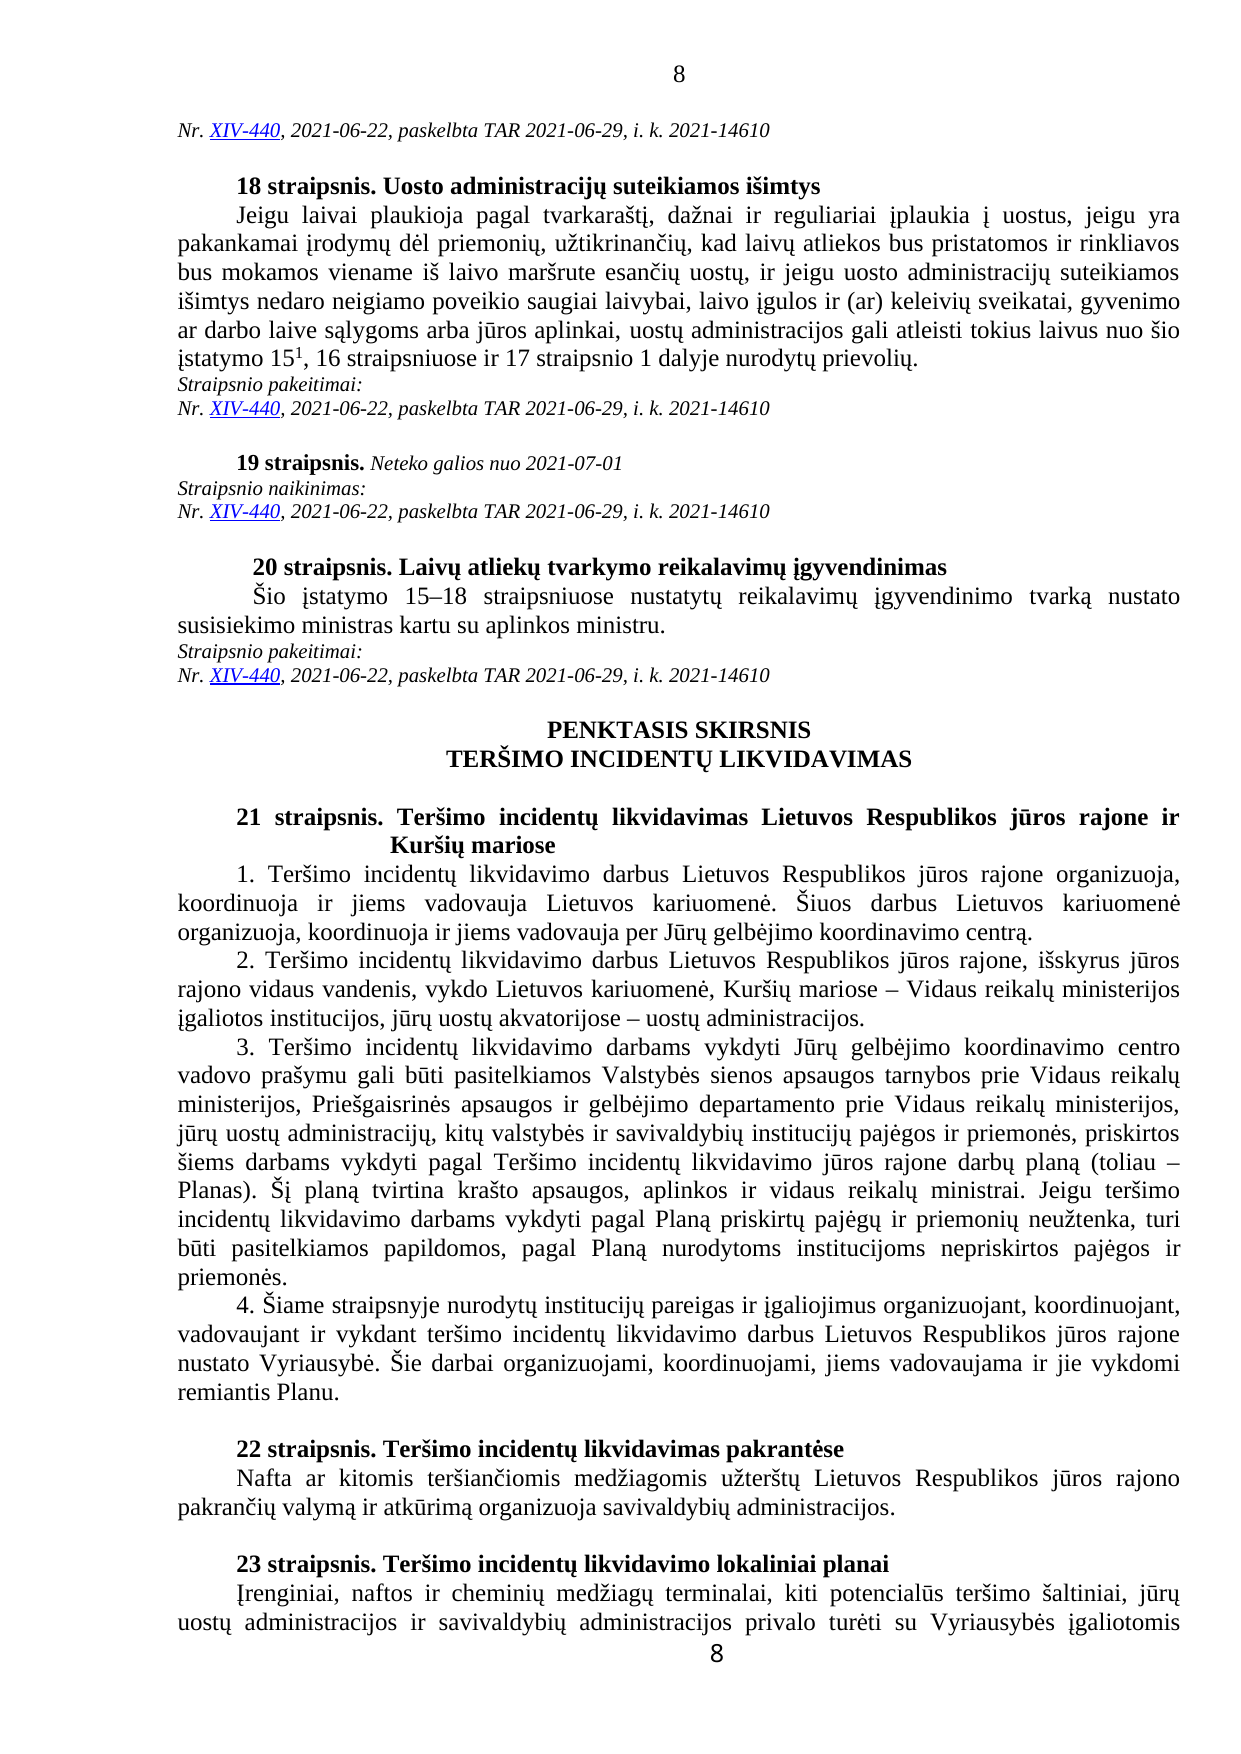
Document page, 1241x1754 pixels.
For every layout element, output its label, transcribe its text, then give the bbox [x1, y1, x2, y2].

text 19 straipsnis. Neteko galios nuo 2021-07-01 [177, 449, 1181, 475]
text Nafta ar kitomis teršiančiomis medžiagomis užterštų Lietuvos Respublikos jūros rajono pakrančių valymą ir atkūrimą organizuoja savivaldybių administracijos. [177, 1463, 1181, 1520]
text Nr. XIV-440, 2021-06-22, paskelbta TAR 2021-06-29, i. k. 2021-14610 [177, 118, 1181, 142]
text Nr. XIV-440, 2021-06-22, paskelbta TAR 2021-06-29, i. k. 2021-14610 [177, 499, 1181, 523]
text 22 straipsnis. Teršimo incidentų likvidavimas pakrantėse [177, 1434, 1181, 1463]
text 18 straipsnis. Uosto administracijų suteikiamos išimtys [177, 171, 1181, 200]
text Straipsnio naikinimas: [177, 475, 1181, 499]
text TERŠIMO INCIDENTŲ LIKVIDAVIMAS [177, 744, 1181, 773]
text Straipsnio pakeitimai: [177, 372, 1181, 396]
text 21 straipsnis. Teršimo incidentų likvidavimas Lietuvos Respublikos jūros rajone ir Kuršių mariose [236, 802, 1181, 859]
text PENKTASIS SKIRSNIS [177, 715, 1181, 744]
text Įrenginiai, naftos ir cheminių medžiagų terminalai, kiti potencialūs teršimo šaltiniai, jūrų uostų administracijos ir savivaldybių administracijos privalo turėti su Vyriausybės įgaliotomis [177, 1578, 1181, 1635]
text 20 straipsnis. Laivų atliekų tvarkymo reikalavimų įgyvendinimas [177, 552, 1181, 581]
text 3. Teršimo incidentų likvidavimo darbams vykdyti Jūrų gelbėjimo koordinavimo centro vadovo prašymu gali būti pasitelkiamos Valstybės sienos apsaugos tarnybos prie Vidaus reikalų ministerijos, Priešgaisrinės apsaugos ir gelbėjimo departamento prie Vidaus reikalų ministerijos, jūrų uostų administracijų, kitų valstybės ir savivaldybių institucijų pajėgos ir priemonės, priskirtos šiems darbams vykdyti pagal Teršimo incidentų likvidavimo jūros rajone darbų planą (toliau – Planas). Šį planą tvirtina krašto apsaugos, aplinkos ir vidaus reikalų ministrai. Jeigu teršimo incidentų likvidavimo darbams vykdyti pagal Planą priskirtų pajėgų ir priemonių neužtenka, turi būti pasitelkiamos papildomos, pagal Planą nurodytoms institucijoms nepriskirtos pajėgos ir priemonės. [177, 1032, 1181, 1290]
text 2. Teršimo incidentų likvidavimo darbus Lietuvos Respublikos jūros rajone, išskyrus jūros rajono vidaus vandenis, vykdo Lietuvos kariuomenė, Kuršių mariose – Vidaus reikalų ministerijos įgaliotos institucijos, jūrų uostų akvatorijose – uostų administracijos. [177, 945, 1181, 1032]
text 4. Šiame straipsnyje nurodytų institucijų pareigas ir įgaliojimus organizuojant, koordinuojant, vadovaujant ir vykdant teršimo incidentų likvidavimo darbus Lietuvos Respublikos jūros rajone nustato Vyriausybė. Šie darbai organizuojami, koordinuojami, jiems vadovaujama ir jie vykdomi remiantis Planu. [177, 1290, 1181, 1405]
text Šio įstatymo 15–18 straipsniuose nustatytų reikalavimų įgyvendinimo tvarką nustato susisiekimo ministras kartu su aplinkos ministru. [177, 581, 1181, 638]
text 23 straipsnis. Teršimo incidentų likvidavimo lokaliniai planai [177, 1549, 1181, 1578]
text Nr. XIV-440, 2021-06-22, paskelbta TAR 2021-06-29, i. k. 2021-14610 [177, 396, 1181, 420]
text Nr. XIV-440, 2021-06-22, paskelbta TAR 2021-06-29, i. k. 2021-14610 [177, 663, 1181, 687]
text Straipsnio pakeitimai: [177, 638, 1181, 663]
text Jeigu laivai plaukioja pagal tvarkaraštį, dažnai ir reguliariai įplaukia į uostus, jeigu yra pakankamai įrodymų dėl priemonių, užtikrinančių, kad laivų atliekos bus pristatomos ir rinkliavos bus mokamos viename iš laivo maršrute esančių uostų, ir jeigu uosto administracijų suteikiamos išimtys nedaro neigiamo poveikio saugiai laivybai, laivo įgulos ir (ar) keleivių sveikatai, gyvenimo ar darbo laive sąlygoms arba jūros aplinkai, uostų administracijos gali atleisti tokius laivus nuo šio įstatymo 151, 16 straipsniuose ir 17 straipsnio 1 dalyje nurodytų prievolių. [177, 200, 1181, 372]
text 1. Teršimo incidentų likvidavimo darbus Lietuvos Respublikos jūros rajone organizuoja, koordinuoja ir jiems vadovauja Lietuvos kariuomenė. Šiuos darbus Lietuvos kariuomenė organizuoja, koordinuoja ir jiems vadovauja per Jūrų gelbėjimo koordinavimo centrą. [177, 859, 1181, 945]
